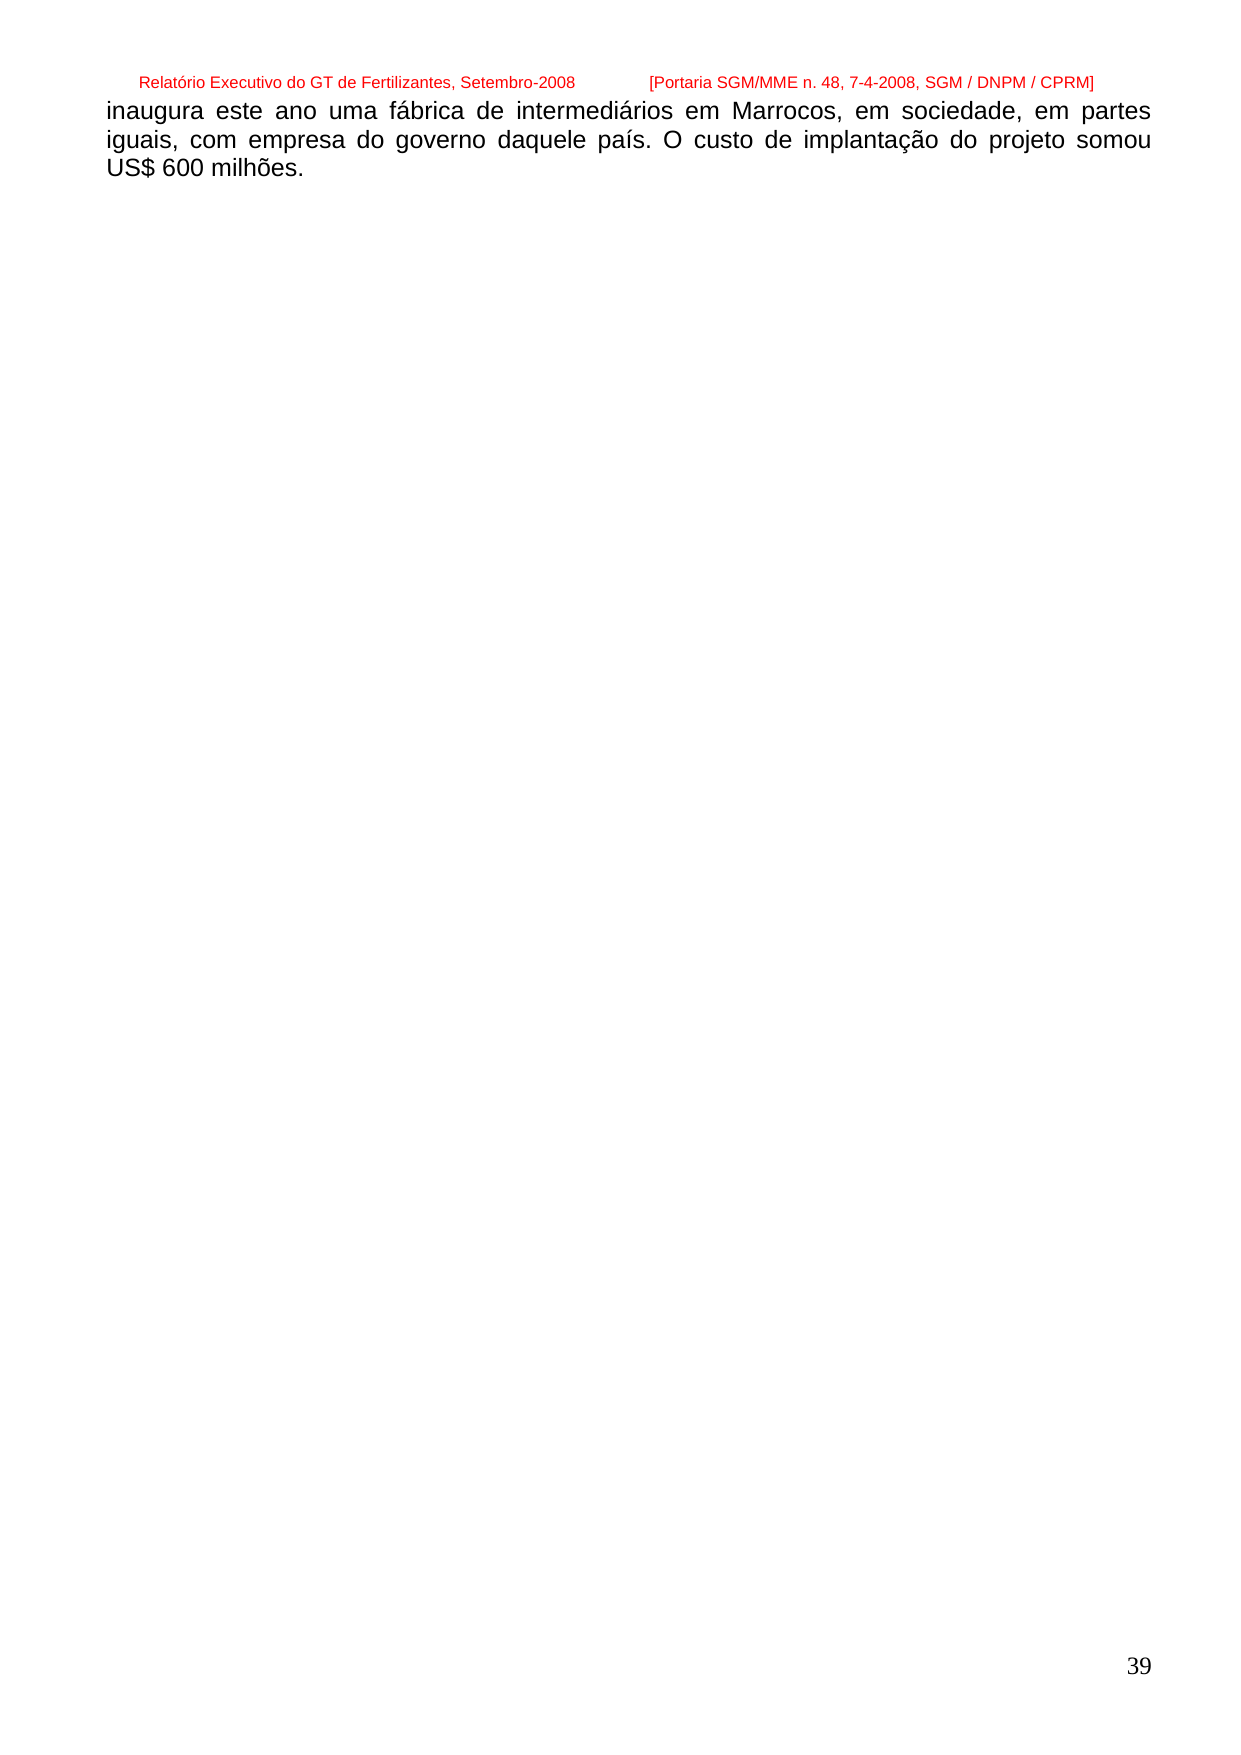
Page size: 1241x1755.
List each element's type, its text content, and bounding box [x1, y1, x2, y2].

text inaugura este ano uma fábrica de intermediários em Marrocos, em sociedade, em partes iguais, com empresa do governo daquele país. O custo de implantação do projeto somou US$ 600 milhões. [106, 96, 1151, 182]
